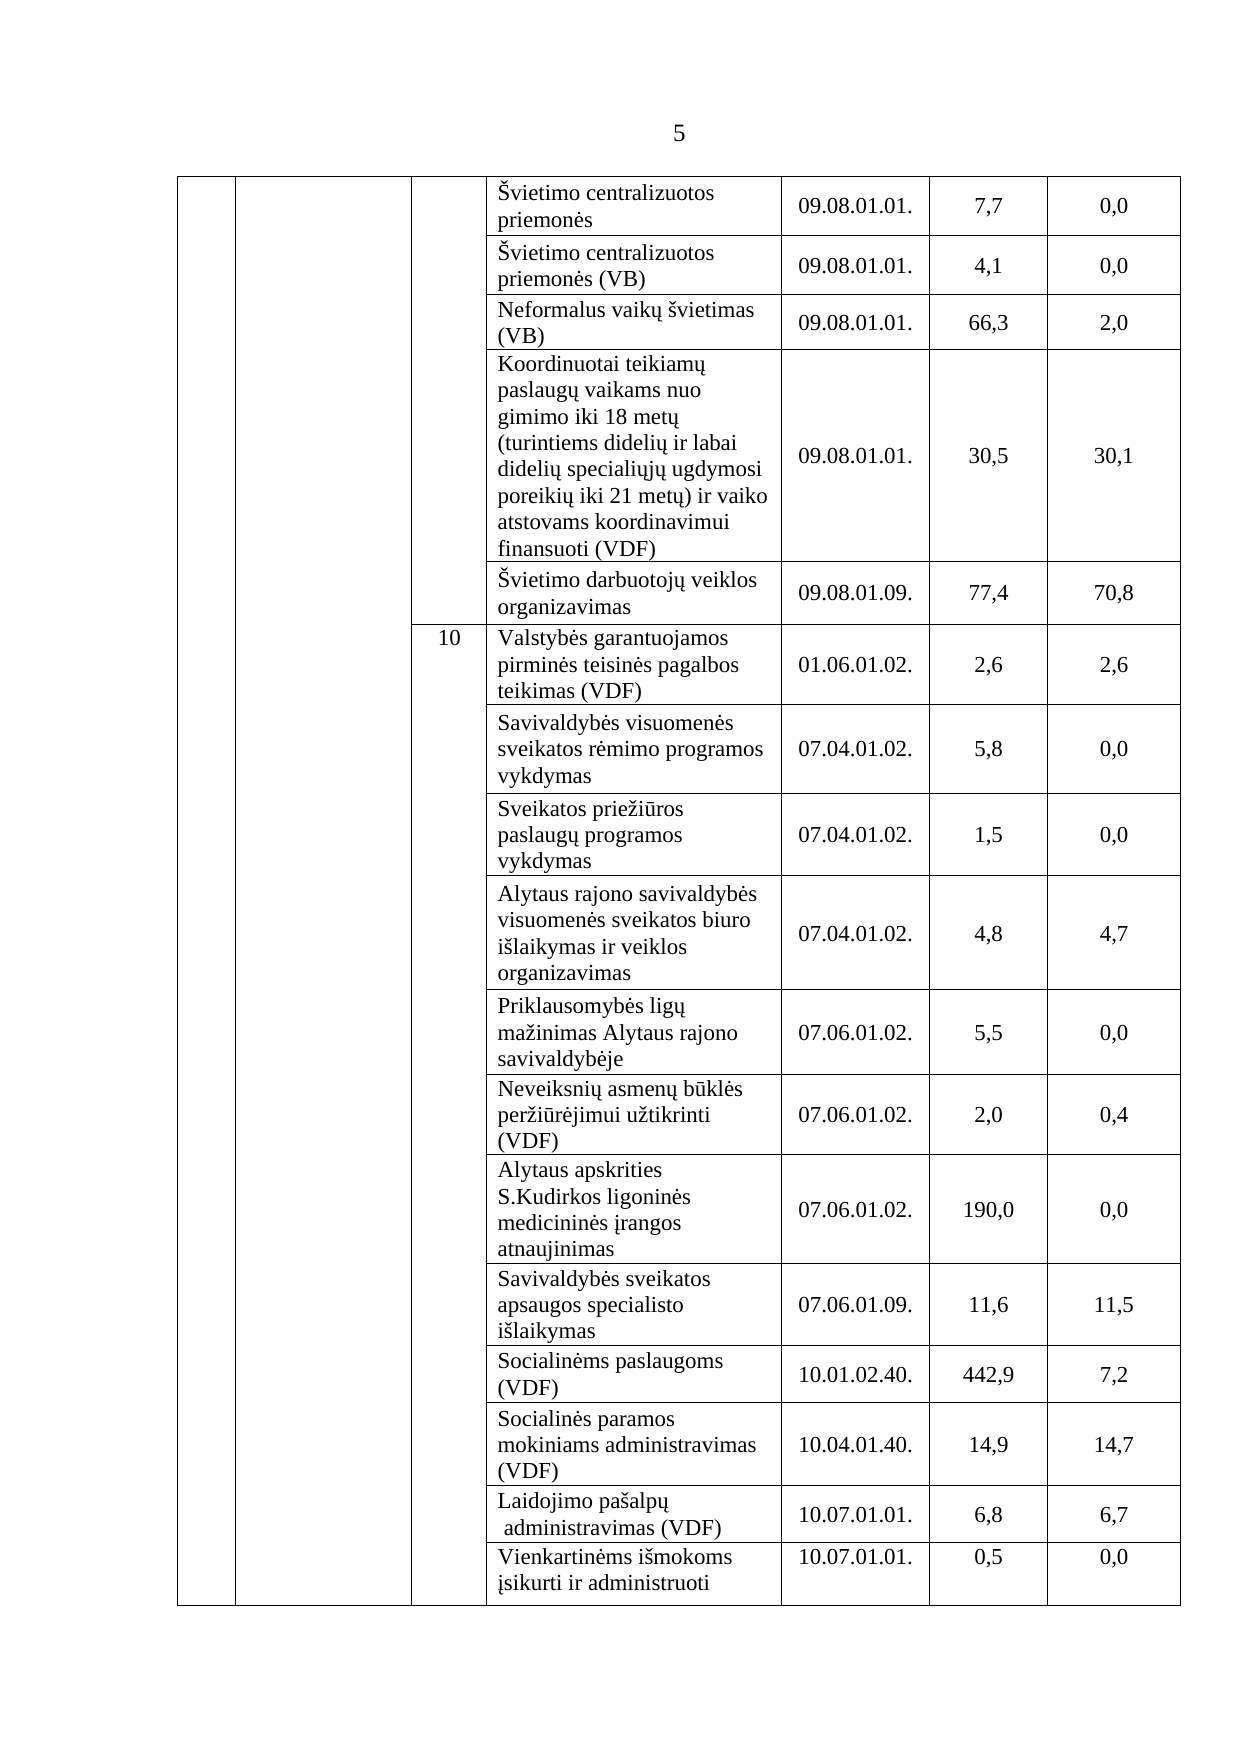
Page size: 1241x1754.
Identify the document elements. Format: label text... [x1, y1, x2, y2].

table_cell 4,7 [1048, 876, 1180, 989]
table_cell 10.01.02.40. [782, 1346, 929, 1402]
table_cell Sveikatos priežiūros paslaugų programos vykdymas [487, 794, 781, 875]
table_cell 11,5 [1048, 1264, 1180, 1344]
table_cell 07.06.01.02. [782, 1155, 929, 1263]
table_cell Savivaldybės visuomenės sveikatos rėmimo programos vykdymas [487, 705, 781, 793]
table_cell 1,5 [930, 794, 1047, 875]
table_cell 70,8 [1048, 562, 1180, 623]
table_cell Socialinės paramos mokiniams administravimas (VDF) [487, 1403, 781, 1485]
table_cell 7,7 [930, 177, 1047, 235]
table_cell Alytaus apskrities S.Kudirkos ligoninės medicininės įrangos atnaujinimas [487, 1155, 781, 1263]
table_cell 0,0 [1048, 1543, 1180, 1605]
table_cell 01.06.01.02. [782, 625, 929, 703]
table_cell 6,7 [1048, 1486, 1180, 1542]
table_cell Neveiksnių asmenų būklės peržiūrėjimui užtikrinti (VDF) [487, 1075, 781, 1154]
table_cell Alytaus rajono savivaldybės visuomenės sveikatos biuro išlaikymas ir veiklos organizavimas [487, 876, 781, 989]
table_cell 09.08.01.09. [782, 562, 929, 623]
table_cell 4,1 [930, 236, 1047, 294]
table_cell 2,0 [1048, 295, 1180, 349]
table_cell 07.06.01.02. [782, 990, 929, 1074]
table_cell 7,2 [1048, 1346, 1180, 1402]
table_cell Savivaldybės sveikatos apsaugos specialisto išlaikymas [487, 1264, 781, 1344]
table_cell 09.08.01.01. [782, 236, 929, 294]
table_cell Neformalus vaikų švietimas (VB) [487, 295, 781, 349]
table_cell 09.08.01.01. [782, 295, 929, 349]
table_cell Socialinėms paslaugoms (VDF) [487, 1346, 781, 1402]
table_cell 0,0 [1048, 236, 1180, 294]
table_cell 2,0 [930, 1075, 1047, 1154]
table_cell [236, 177, 411, 1605]
table_cell 4,8 [930, 876, 1047, 989]
table_cell 09.08.01.01. [782, 177, 929, 235]
table_cell 66,3 [930, 295, 1047, 349]
table_cell 10 [412, 625, 486, 1605]
table_cell 11,6 [930, 1264, 1047, 1344]
table_cell Laidojimo pašalpų administravimas (VDF) [487, 1486, 781, 1542]
table_cell 6,8 [930, 1486, 1047, 1542]
table_cell 442,9 [930, 1346, 1047, 1402]
table_cell 07.06.01.02. [782, 1075, 929, 1154]
table_cell 0,0 [1048, 705, 1180, 793]
table_cell 0,0 [1048, 990, 1180, 1074]
table_cell [412, 177, 486, 623]
table_cell 0,0 [1048, 1155, 1180, 1263]
table_cell 09.08.01.01. [782, 350, 929, 561]
table_cell 07.04.01.02. [782, 876, 929, 989]
table_cell 07.04.01.02. [782, 794, 929, 875]
table_cell 0,0 [1048, 794, 1180, 875]
table_cell 0,4 [1048, 1075, 1180, 1154]
table_cell 07.06.01.09. [782, 1264, 929, 1344]
table_cell 190,0 [930, 1155, 1047, 1263]
table_cell 77,4 [930, 562, 1047, 623]
table_cell 5,8 [930, 705, 1047, 793]
table_cell 0,0 [1048, 177, 1180, 235]
table_cell 2,6 [1048, 625, 1180, 703]
table_cell Švietimo darbuotojų veiklos organizavimas [487, 562, 781, 623]
table_cell 10.07.01.01. [782, 1486, 929, 1542]
table_cell 14,7 [1048, 1403, 1180, 1485]
table_cell 5,5 [930, 990, 1047, 1074]
table_cell [178, 177, 235, 1605]
table_cell 30,5 [930, 350, 1047, 561]
table_cell Koordinuotai teikiamų paslaugų vaikams nuo gimimo iki 18 metų (turintiems didelių ir labai didelių specialiųjų ugdymosi poreikių iki 21 metų) ir vaiko atstovams koordinavimui finansuoti (VDF) [487, 350, 781, 561]
table_cell Valstybės garantuojamos pirminės teisinės pagalbos teikimas (VDF) [487, 625, 781, 703]
table_cell 07.04.01.02. [782, 705, 929, 793]
table_cell Priklausomybės ligų mažinimas Alytaus rajono savivaldybėje [487, 990, 781, 1074]
table_cell 0,5 [930, 1543, 1047, 1605]
table_cell 30,1 [1048, 350, 1180, 561]
table_cell Vienkartinėms išmokoms įsikurti ir administruoti [487, 1543, 781, 1605]
table_cell Švietimo centralizuotos priemonės (VB) [487, 236, 781, 294]
table_cell 10.07.01.01. [782, 1543, 929, 1605]
table_cell Švietimo centralizuotos priemonės [487, 177, 781, 235]
table_cell 2,6 [930, 625, 1047, 703]
table_cell 10.04.01.40. [782, 1403, 929, 1485]
table_cell 14,9 [930, 1403, 1047, 1485]
